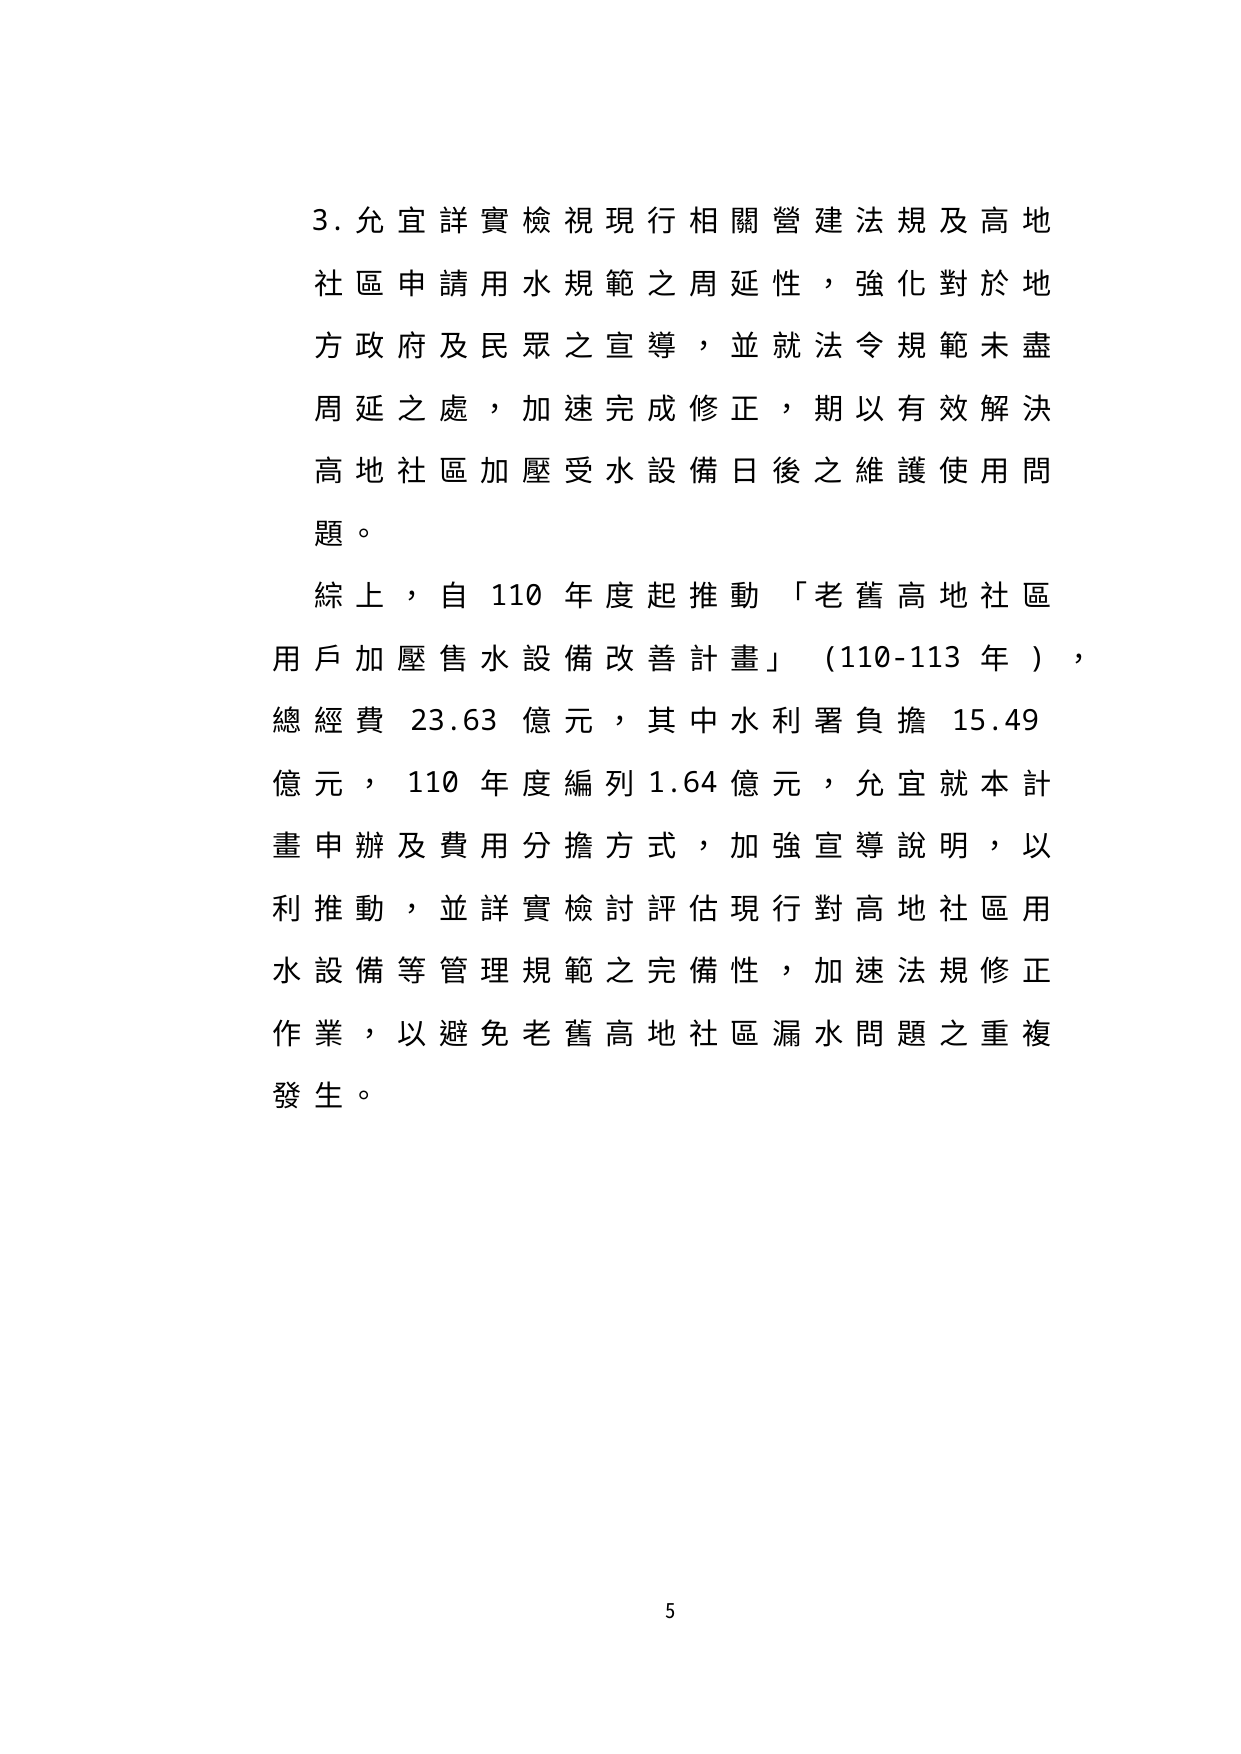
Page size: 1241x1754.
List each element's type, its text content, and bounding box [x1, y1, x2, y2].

text 3.允宜詳實檢視現行相關營建法規及高地社區申請用水規範之周延性，強化對於地方政府及民眾之宣導，並就法令規範未盡周延之處，加速完成修正，期以有效解決高地社區加壓受水設備日後之維護使用問題。 [271, 177, 1058, 552]
text 綜上，自110年度起推動「老舊高地社區用戶加壓售水設備改善計畫」(110-113年)，總經費23.63億元，其中水利署負擔15.49億元，110年度編列1.64億元，允宜就本計畫申辦及費用分擔方式，加強宣導說明，以利推動，並詳實檢討評估現行對高地社區用水設備等管理規範之完備性，加速法規修正作業，以避免老舊高地社區漏水問題之重複發生。 [242, 552, 1058, 1115]
